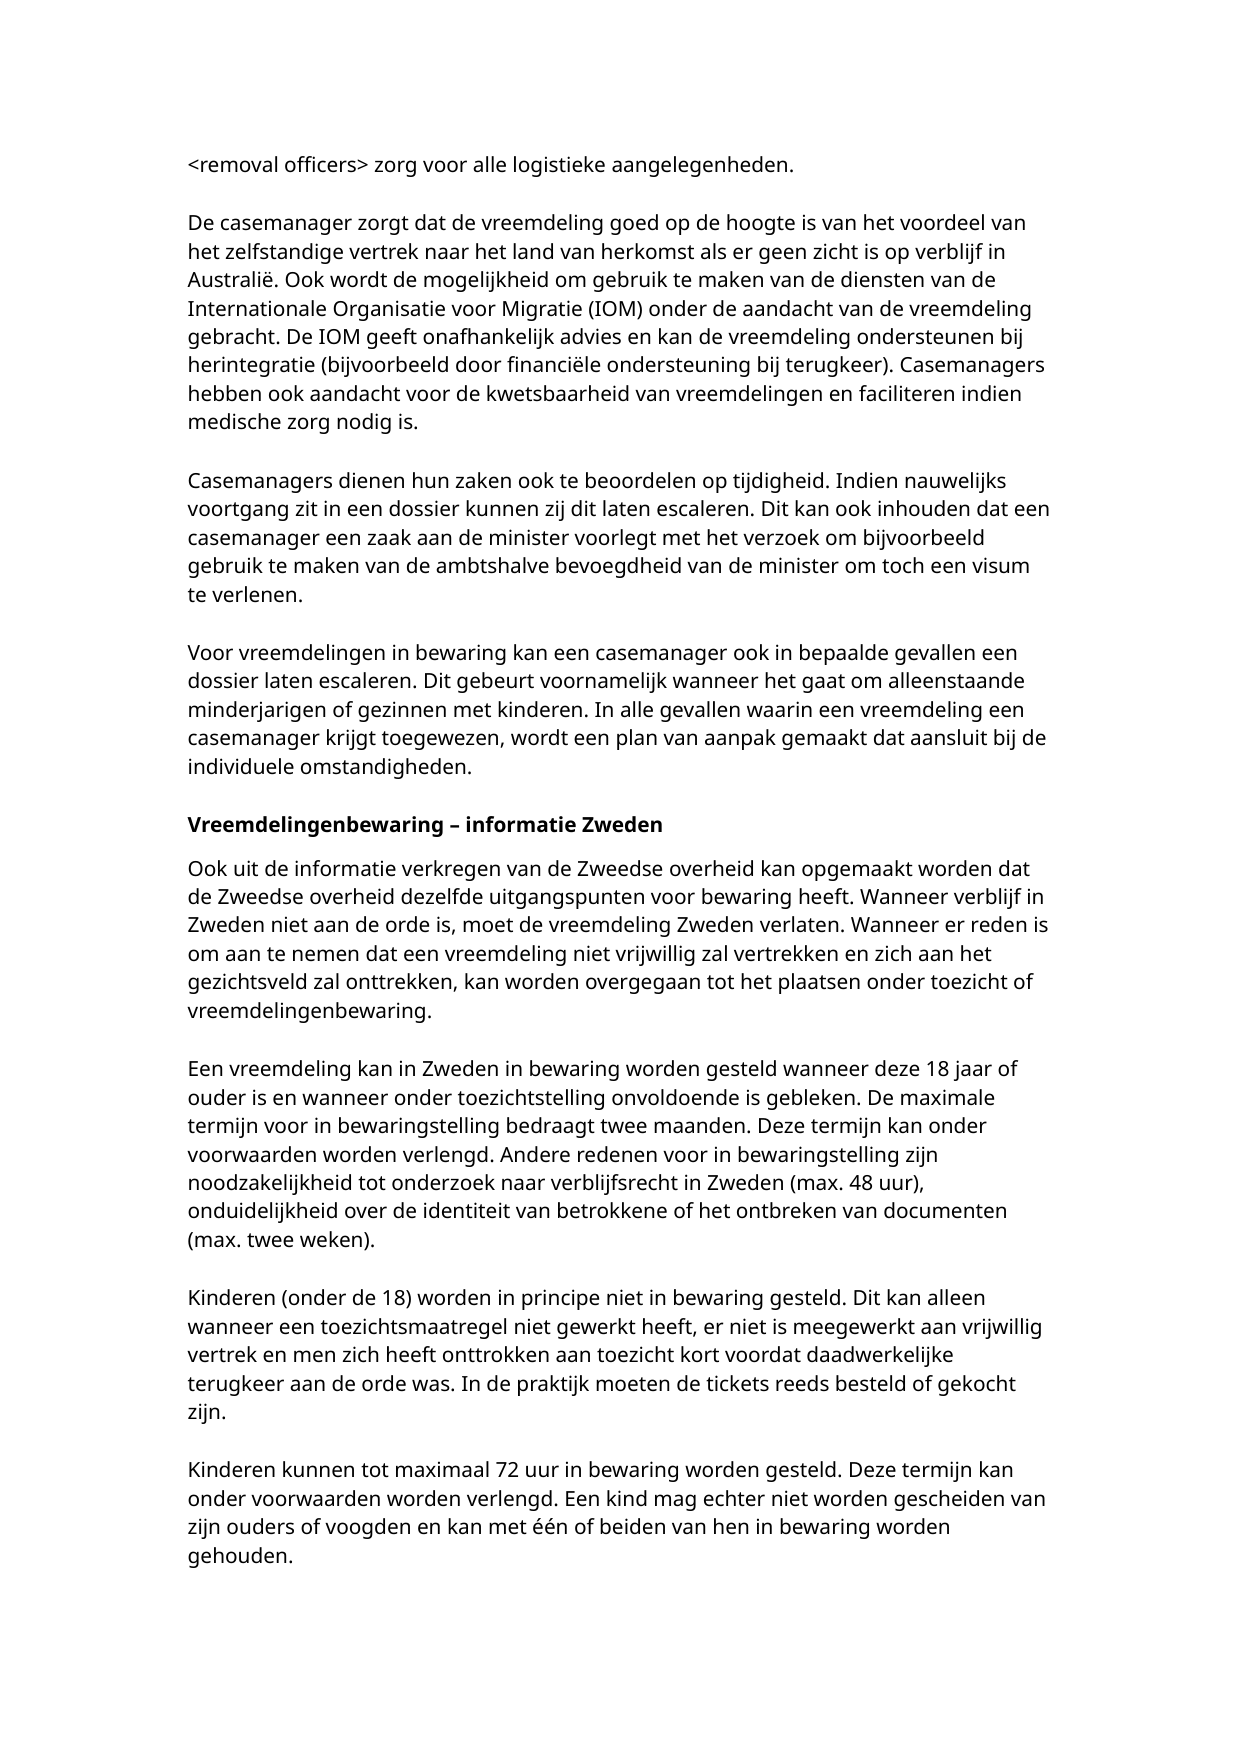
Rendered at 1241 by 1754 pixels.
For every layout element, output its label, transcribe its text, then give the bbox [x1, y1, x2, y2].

text Voor vreemdelingen in bewaring kan een casemanager ook in bepaalde gevallen een dossier laten escaleren. Dit gebeurt voornamelijk wanneer het gaat om alleenstaande minderjarigen of gezinnen met kinderen. In alle gevallen waarin een vreemdeling een casemanager krijgt toegewezen, wordt een plan van aanpak gemaakt dat aansluit bij de individuele omstandigheden. [187, 638, 1053, 780]
text Vreemdelingenbewaring – informatie Zweden [187, 810, 1053, 839]
text Ook uit de informatie verkregen van de Zweedse overheid kan opgemaakt worden dat de Zweedse overheid dezelfde uitgangspunten voor bewaring heeft. Wanneer verblijf in Zweden niet aan de orde is, moet de vreemdeling Zweden verlaten. Wanneer er reden is om aan te nemen dat een vreemdeling niet vrijwillig zal vertrekken en zich aan het gezichtsveld zal onttrekken, kan worden overgegaan tot het plaatsen onder toezicht of vreemdelingenbewaring. [187, 854, 1053, 1024]
text <removal officers> zorg voor alle logistieke aangelegenheden. [187, 150, 1053, 178]
text Casemanagers dienen hun zaken ook te beoordelen op tijdigheid. Indien nauwelijks voortgang zit in een dossier kunnen zij dit laten escaleren. Dit kan ook inhouden dat een casemanager een zaak aan de minister voorlegt met het verzoek om bijvoorbeeld gebruik te maken van de ambtshalve bevoegdheid van de minister om toch een visum te verlenen. [187, 466, 1053, 608]
text Kinderen kunnen tot maximaal 72 uur in bewaring worden gesteld. Deze termijn kan onder voorwaarden worden verlengd. Een kind mag echter niet worden gescheiden van zijn ouders of voogden en kan met één of beiden van hen in bewaring worden gehouden. [187, 1456, 1053, 1569]
text De casemanager zorgt dat de vreemdeling goed op de hoogte is van het voordeel van het zelfstandige vertrek naar het land van herkomst als er geen zicht is op verblijf in Australië. Ook wordt de mogelijkheid om gebruik te maken van de diensten van de Internationale Organisatie voor Migratie (IOM) onder de aandacht van de vreemdeling gebracht. De IOM geeft onafhankelijk advies en kan de vreemdeling ondersteunen bij herintegratie (bijvoorbeeld door financiële ondersteuning bij terugkeer). Casemanagers hebben ook aandacht voor de kwetsbaarheid van vreemdelingen en faciliteren indien medische zorg nodig is. [187, 208, 1053, 436]
text Een vreemdeling kan in Zweden in bewaring worden gesteld wanneer deze 18 jaar of ouder is en wanneer onder toezichtstelling onvoldoende is gebleken. De maximale termijn voor in bewaringstelling bedraagt twee maanden. Deze termijn kan onder voorwaarden worden verlengd. Andere redenen voor in bewaringstelling zijn noodzakelijkheid tot onderzoek naar verblijfsrecht in Zweden (max. 48 uur), onduidelijkheid over de identiteit van betrokkene of het ontbreken van documenten (max. twee weken). [187, 1054, 1053, 1253]
text Kinderen (onder de 18) worden in principe niet in bewaring gesteld. Dit kan alleen wanneer een toezichtsmaatregel niet gewerkt heeft, er niet is meegewerkt aan vrijwillig vertrek en men zich heeft onttrokken aan toezicht kort voordat daadwerkelijke terugkeer aan de orde was. In de praktijk moeten de tickets reeds besteld of gekocht zijn. [187, 1283, 1053, 1426]
